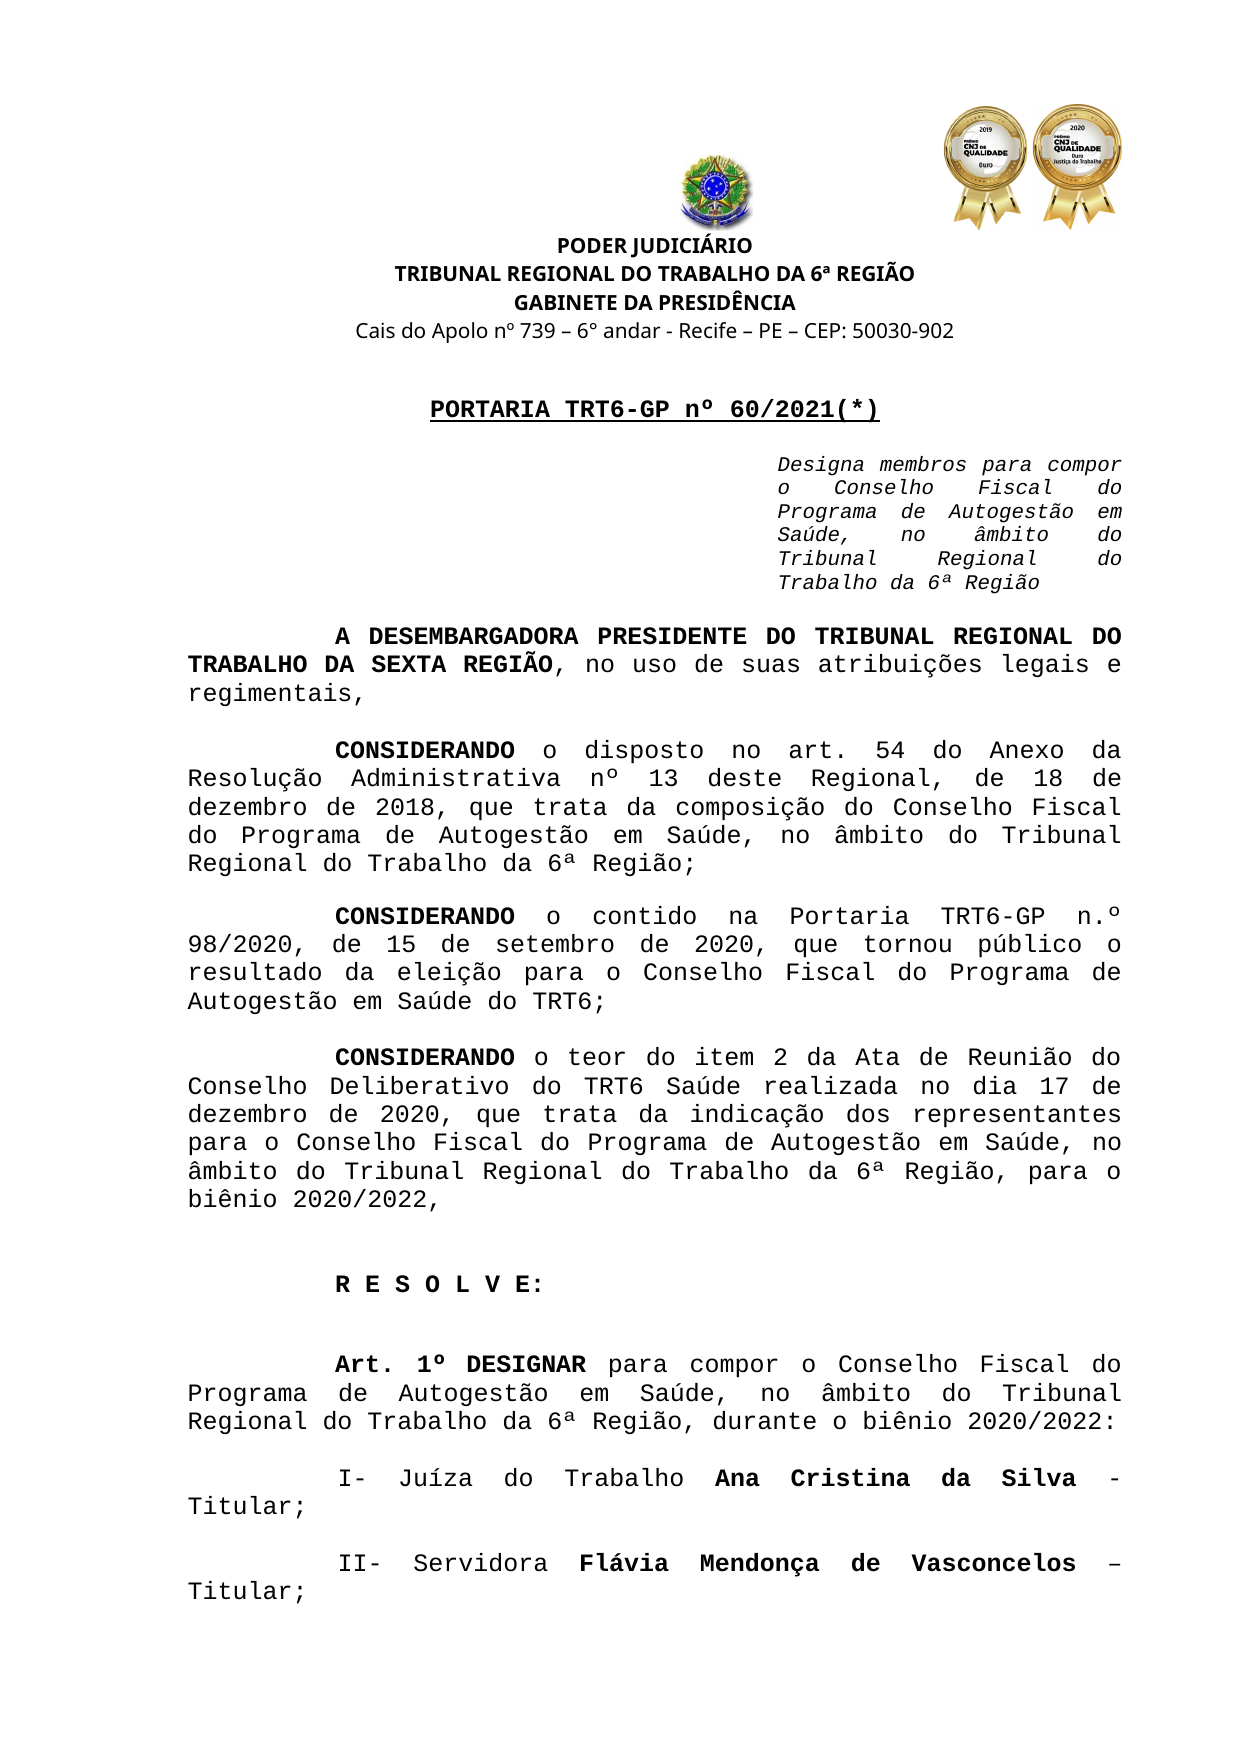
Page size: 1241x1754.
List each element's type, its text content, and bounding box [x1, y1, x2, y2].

text CONSIDERANDO o teor do item 2 da Ata de Reunião do Conselho Deliberativo do TRT6 Saúde realizada no dia 17 de dezembro de 2020, que trata da indicação dos representantes para o Conselho Fiscal do Programa de Autogestão em Saúde, no âmbito do Tribunal Regional do Trabalho da 6ª Região, para o biênio 2020/2022, [187, 1045, 1122, 1215]
text I- Juíza do Trabalho Ana Cristina da Silva - Titular; [187, 1465, 1122, 1522]
text Designa membros para compor o Conselho Fiscal do Programa de Autogestão em Saúde, no âmbito do Tribunal Regional do Trabalho da 6ª Região [777, 453, 1122, 595]
text PORTARIA TRT6-GP nº 60/2021(*) [187, 397, 1122, 425]
picture [943, 105, 1028, 231]
picture [678, 155, 754, 231]
text CONSIDERANDO o contido na Portaria TRT6-GP n.º 98/2020, de 15 de setembro de 2020, que tornou público o resultado da eleição para o Conselho Fiscal do Programa de Autogestão em Saúde do TRT6; [187, 903, 1122, 1017]
text Art. 1º DESIGNAR para compor o Conselho Fiscal do Programa de Autogestão em Saúde, no âmbito do Tribunal Regional do Trabalho da 6ª Região, durante o biênio 2020/2022: [187, 1352, 1122, 1437]
text II- Servidora Flávia Mendonça de Vasconcelos – Titular; [187, 1550, 1122, 1607]
picture [1032, 103, 1123, 231]
text A DESEMBARGADORA PRESIDENTE DO TRIBUNAL REGIONAL DO TRABALHO DA SEXTA REGIÃO, no uso de suas atribuições legais e regimentais, [187, 624, 1122, 709]
text CONSIDERANDO o disposto no art. 54 do Anexo da Resolução Administrativa nº 13 deste Regional, de 18 de dezembro de 2018, que trata da composição do Conselho Fiscal do Programa de Autogestão em Saúde, no âmbito do Tribunal Regional do Trabalho da 6ª Região; [187, 737, 1122, 879]
text R E S O L V E: [187, 1272, 1122, 1300]
